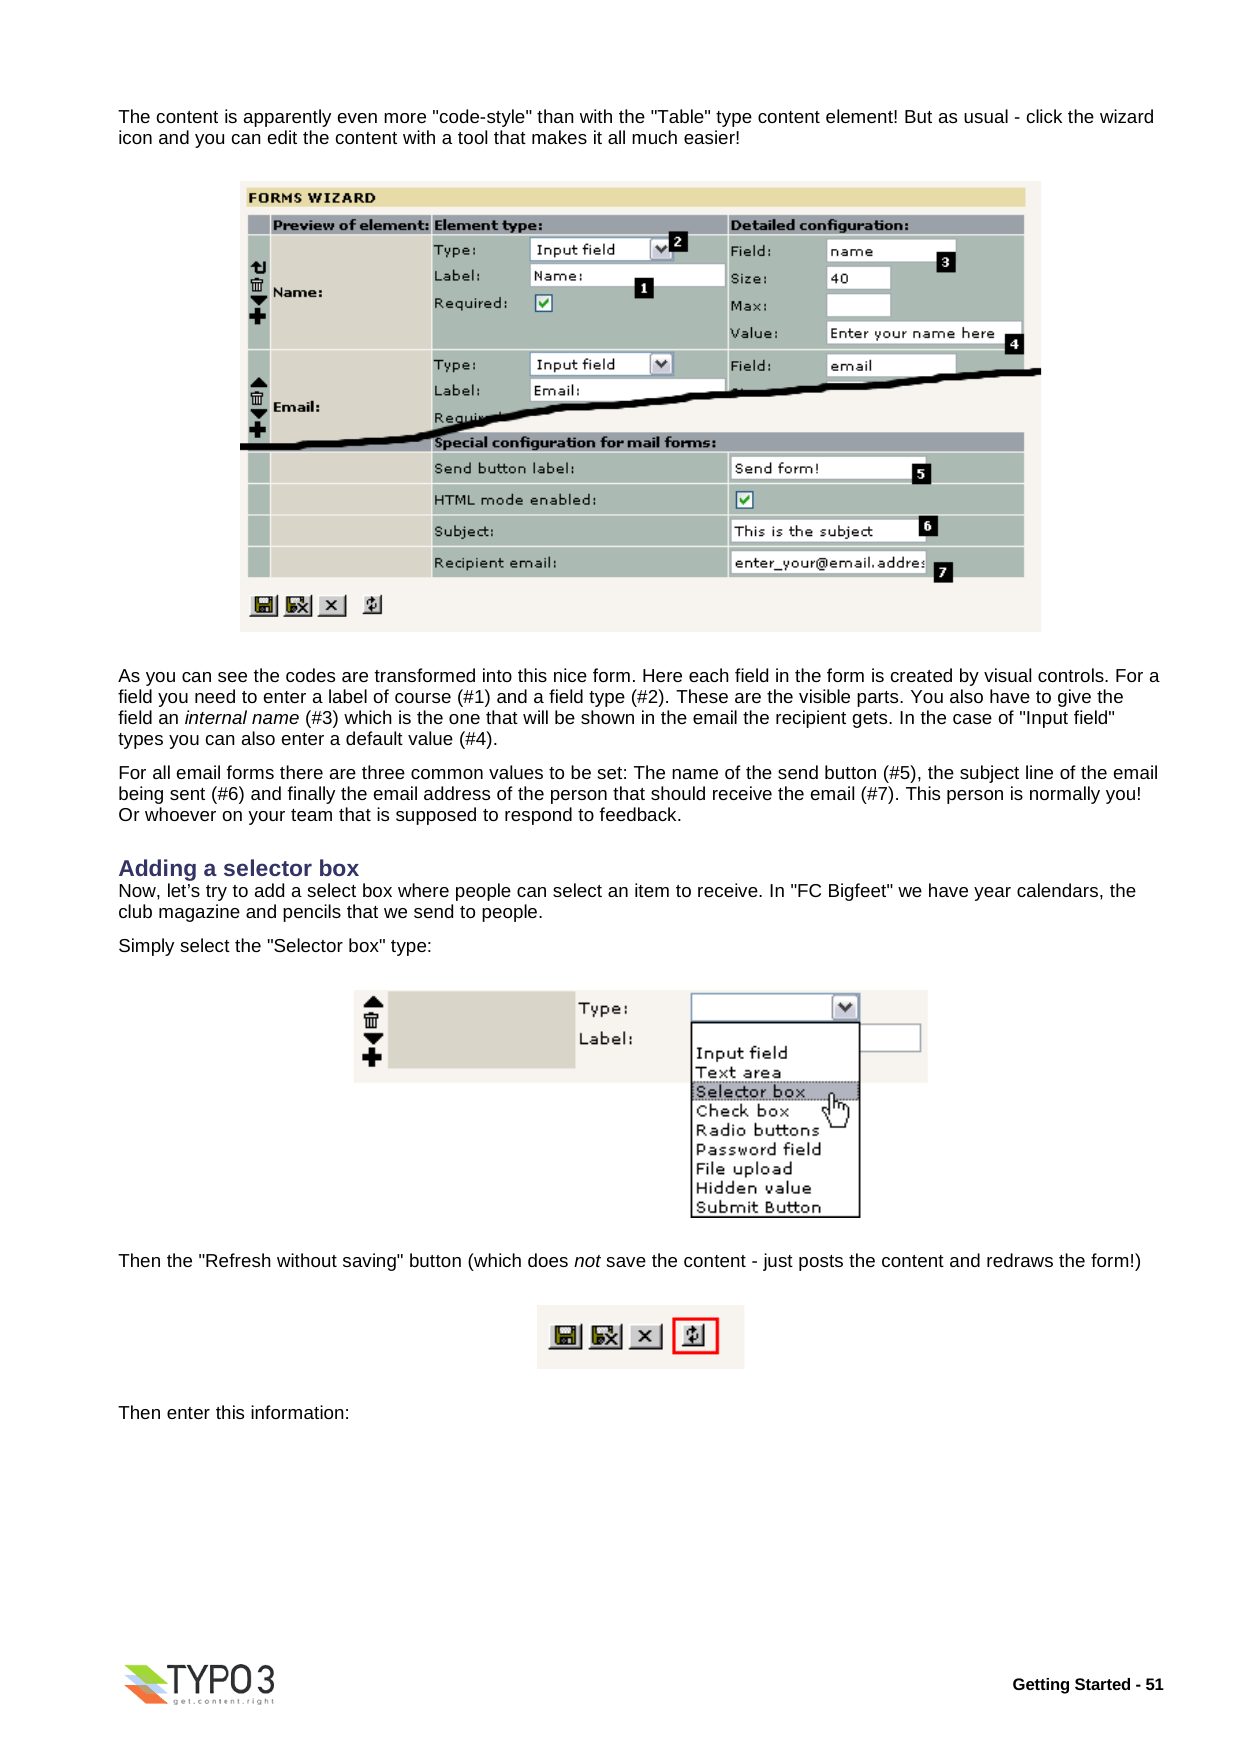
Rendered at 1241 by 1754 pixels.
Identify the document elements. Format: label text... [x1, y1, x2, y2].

subtitle Adding a selector box [118, 855, 1163, 881]
text For all email forms there are three common values to be set: The name of the send button (#5), the subject line of the email being sent (#6) and finally the email address of the person that should receive the email (#7). This person is normally you! Or whoever on your team that is supposed to respond to feedback. [118, 762, 1163, 825]
text Now, let’s try to add a select box where people can select an item to receive. In "FC Bigfeet" we have year calendars, the club magazine and pencils that we send to people. [118, 881, 1163, 923]
text Then enter this information: [118, 1403, 1163, 1424]
text As you can see the codes are transformed into this nice form. Here each field in the form is created by visual controls. For a field you need to enter a label of course (#1) and a field type (#2). These are the visible parts. You also have to give the field an internal name (#3) which is the one that will be shown in the email the recipient gets. In the case of "Input field" types you can also enter a default value (#4). [118, 666, 1163, 750]
picture [240, 181, 1042, 632]
text Then the "Refresh without saving" button (which does not save the content - just posts the content and redraws the form!) [118, 1251, 1163, 1272]
picture [537, 1305, 745, 1369]
picture [119, 1659, 280, 1710]
text Simply select the "Selector box" type: [118, 936, 1163, 957]
picture [353, 990, 928, 1218]
text The content is apparently even more "code-style" than with the "Table" type content element! But as usual - click the wizard icon and you can edit the content with a tool that makes it all much easier! [118, 106, 1163, 148]
